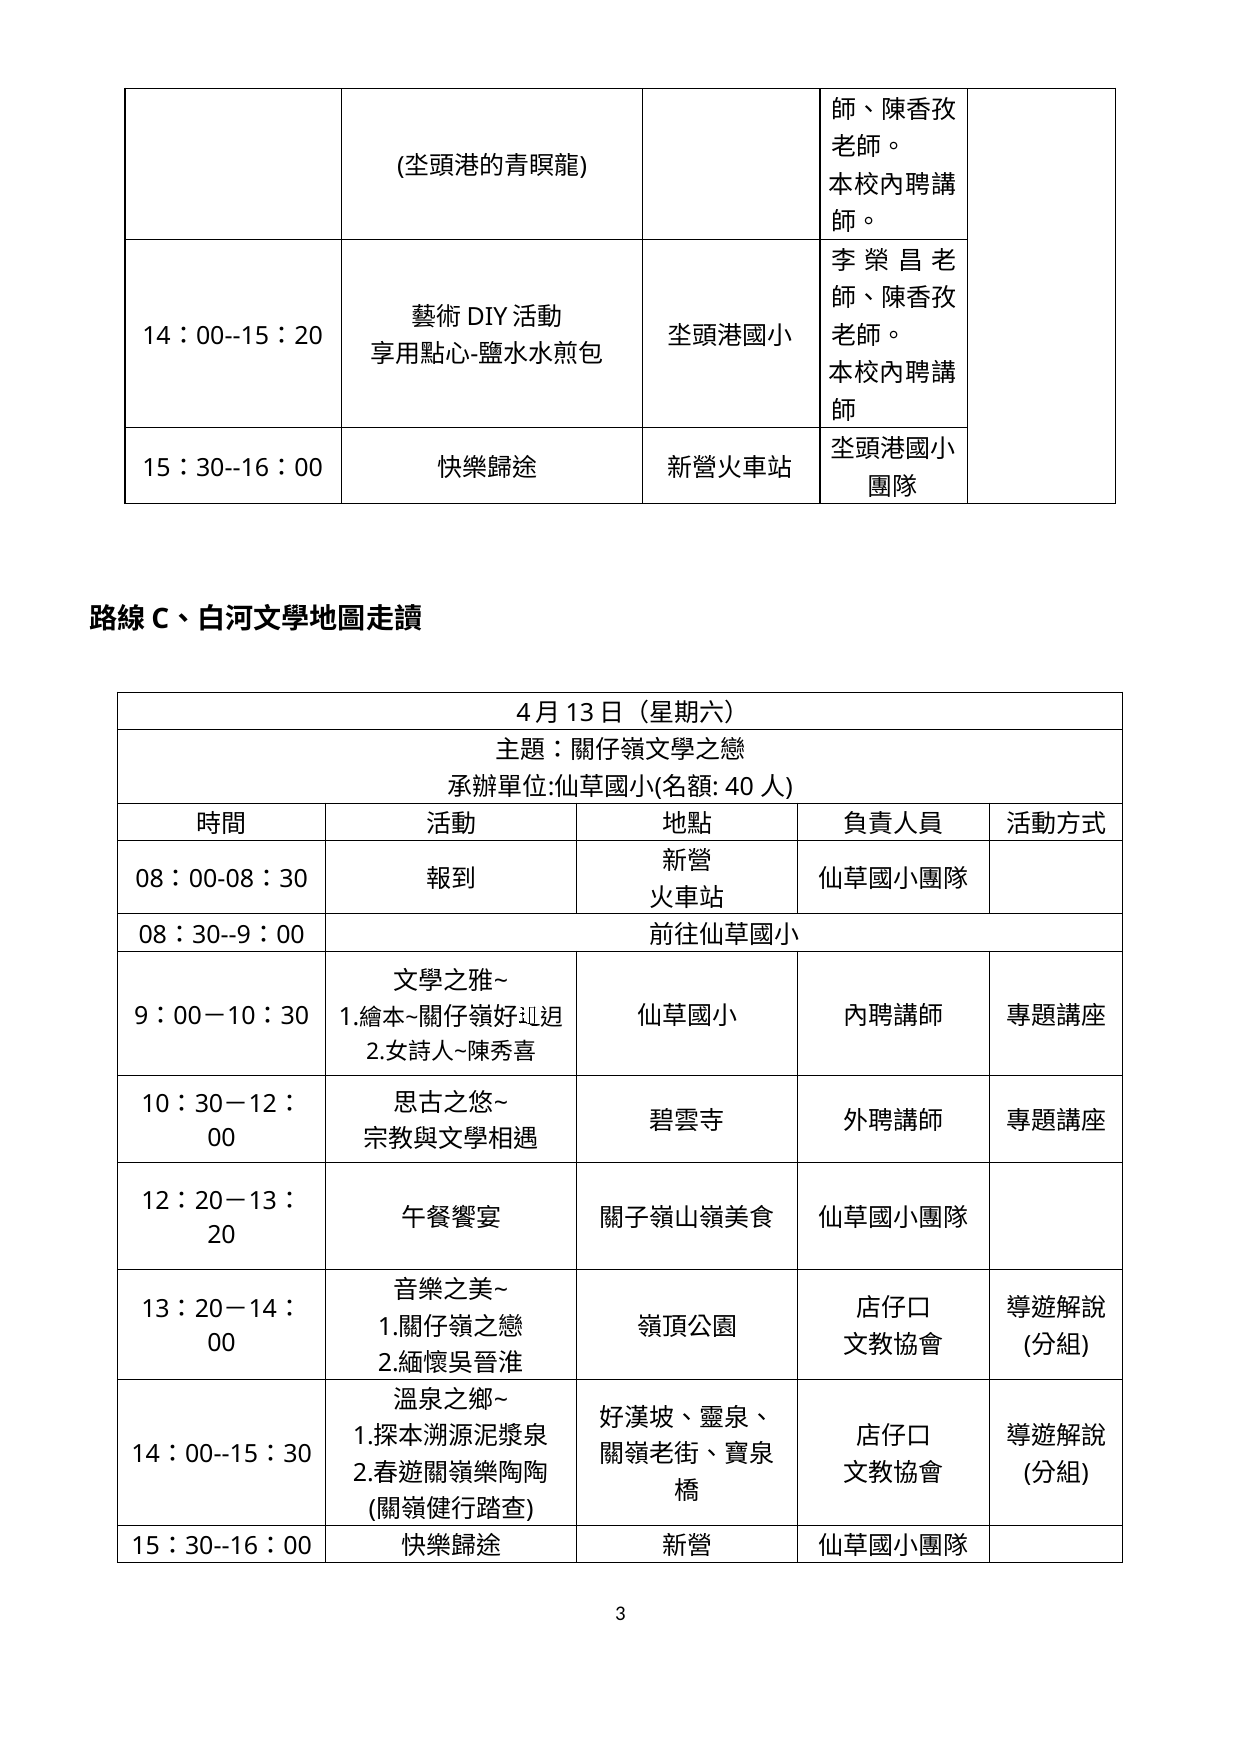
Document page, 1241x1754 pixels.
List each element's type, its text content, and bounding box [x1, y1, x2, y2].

table_cell 仙草國小團隊 [798, 841, 989, 913]
table_cell 好漢坡、靈泉、關嶺老街、寶泉橋 [577, 1380, 797, 1524]
table_cell 新營 [577, 1526, 797, 1562]
table_header 4月13日（星期六） [118, 693, 1122, 729]
table_cell 快樂歸途 [326, 1526, 576, 1562]
table_cell 坔頭港國小 團隊 [821, 428, 967, 503]
table_cell [643, 89, 819, 238]
table_cell 專題講座 [990, 1076, 1122, 1162]
table_cell 08：00-08：30 [118, 841, 325, 913]
table_cell 快樂歸途 [342, 428, 642, 503]
table_cell 導遊解說 (分組) [990, 1270, 1122, 1378]
table_cell 仙草國小 [577, 952, 797, 1075]
picture [518, 1005, 540, 1026]
table_cell 文學之雅~ 1.繪本~關仔嶺好迌 2.女詩人~陳秀喜 [326, 952, 576, 1075]
table_cell 活動 [326, 804, 576, 840]
table_cell 08：30--9：00 [118, 914, 325, 951]
table_cell 師、陳香孜老師。 本校內聘講師。 [821, 89, 967, 238]
table_cell [126, 89, 341, 238]
table_cell 15：30--16：00 [118, 1526, 325, 1562]
table_cell 碧雲寺 [577, 1076, 797, 1162]
table_cell 9：00－10：30 [118, 952, 325, 1075]
table_cell [990, 841, 1122, 913]
table_cell 外聘講師 [798, 1076, 989, 1162]
table_cell 新營 火車站 [577, 841, 797, 913]
table_cell 仙草國小團隊 [798, 1163, 989, 1269]
table_cell 13：20－14：00 [118, 1270, 325, 1378]
table_cell 藝術DIY活動 享用點心-鹽水水煎包 [342, 240, 642, 427]
table_cell 李榮昌老師、陳香孜老師。 本校內聘講師 [821, 240, 967, 427]
table_cell 導遊解說 (分組) [990, 1380, 1122, 1524]
table_cell 仙草國小團隊 [798, 1526, 989, 1562]
table_cell 溫泉之鄉~ 1.探本溯源泥漿泉 2.春遊關嶺樂陶陶 (關嶺健行踏查) [326, 1380, 576, 1524]
table_cell 關子嶺山嶺美食 [577, 1163, 797, 1269]
table_cell 主題：關仔嶺文學之戀 承辦單位:仙草國小(名額: 40 人) [118, 730, 1122, 802]
table_cell 店仔口 文教協會 [798, 1380, 989, 1524]
table_cell 10：30－12：00 [118, 1076, 325, 1162]
table_cell 14：00--15：20 [126, 240, 341, 427]
table_cell [968, 89, 1115, 503]
table_cell 15：30--16：00 [126, 428, 341, 503]
table_cell 店仔口 文教協會 [798, 1270, 989, 1378]
table_cell 負責人員 [798, 804, 989, 840]
text 路線C、白河文學地圖走讀 [75, 579, 1165, 654]
table_cell (坔頭港的青瞑龍) [342, 89, 642, 238]
table_cell 內聘講師 [798, 952, 989, 1075]
table_cell 活動方式 [990, 804, 1122, 840]
table_cell 專題講座 [990, 952, 1122, 1075]
table_cell [990, 1526, 1122, 1562]
table_cell 12：20－13：20 [118, 1163, 325, 1269]
table_cell [990, 1163, 1122, 1269]
table_cell 嶺頂公園 [577, 1270, 797, 1378]
table_cell 前往仙草國小 [326, 914, 1122, 951]
table_cell 午餐饗宴 [326, 1163, 576, 1269]
table_cell 新營火車站 [643, 428, 819, 503]
table_cell 時間 [118, 804, 325, 840]
table_cell 思古之悠~ 宗教與文學相遇 [326, 1076, 576, 1162]
table_cell 14：00--15：30 [118, 1380, 325, 1524]
table_cell 報到 [326, 841, 576, 913]
table_cell 地點 [577, 804, 797, 840]
table_cell 坔頭港國小 [643, 240, 819, 427]
table_cell 音樂之美~ 1.關仔嶺之戀 2.緬懷吳晉淮 [326, 1270, 576, 1378]
